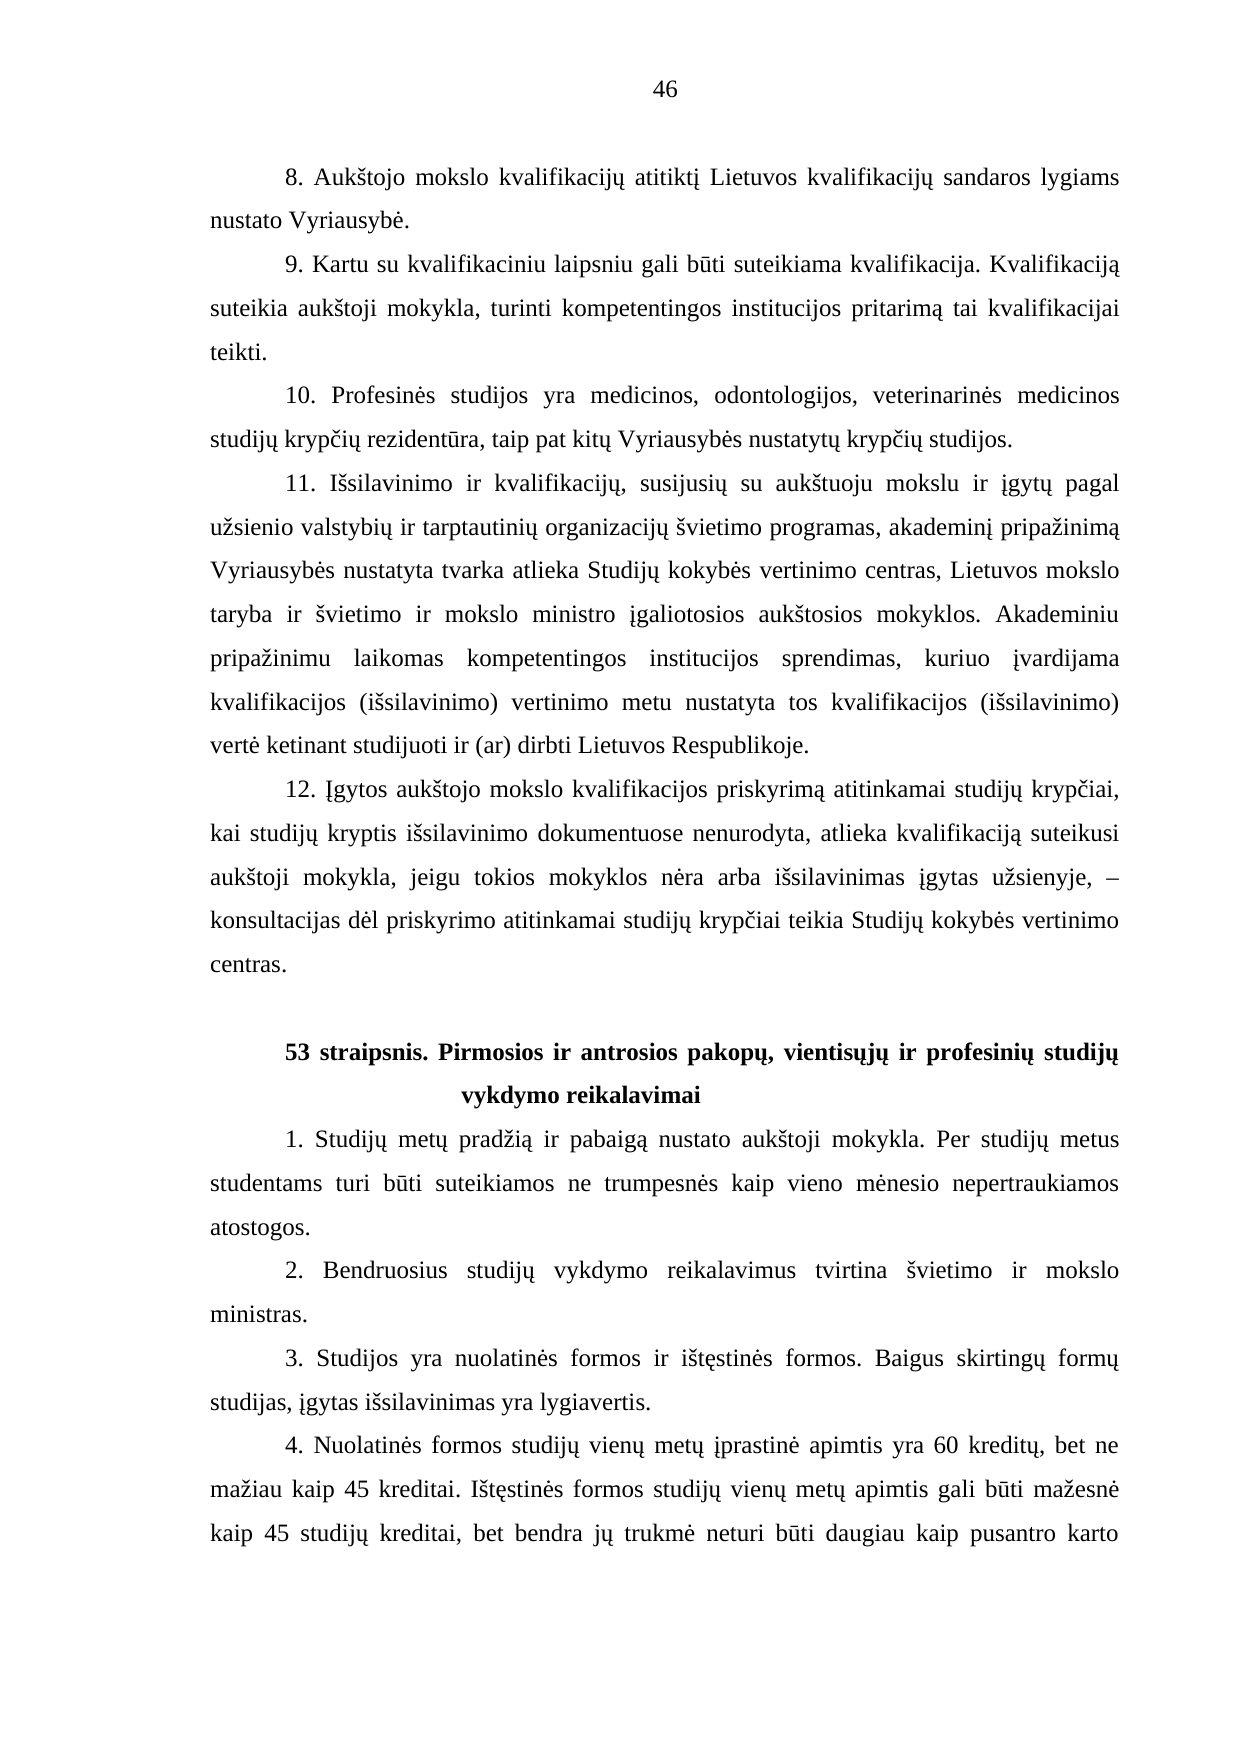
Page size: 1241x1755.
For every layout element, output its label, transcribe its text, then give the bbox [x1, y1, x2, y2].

text 2. Bendruosius studijų vykdymo reikalavimus tvirtina švietimo ir mokslo ministras. [210, 1244, 1120, 1331]
text 8. Aukštojo mokslo kvalifikacijų atitiktį Lietuvos kvalifikacijų sandaros lygiams nustato Vyriausybė. [210, 150, 1120, 237]
text 11. Išsilavinimo ir kvalifikacijų, susijusių su aukštuoju mokslu ir įgytų pagal užsienio valstybių ir tarptautinių organizacijų švietimo programas, akademinį pripažinimą Vyriausybės nustatyta tvarka atlieka Studijų kokybės vertinimo centras, Lietuvos mokslo taryba ir švietimo ir mokslo ministro įgaliotosios aukštosios mokyklos. Akademiniu pripažinimu laikomas kompetentingos institucijos sprendimas, kuriuo įvardijama kvalifikacijos (išsilavinimo) vertinimo metu nustatyta tos kvalifikacijos (išsilavinimo) vertė ketinant studijuoti ir (ar) dirbti Lietuvos Respublikoje. [210, 456, 1120, 762]
text 12. Įgytos aukštojo mokslo kvalifikacijos priskyrimą atitinkamai studijų krypčiai, kai studijų kryptis išsilavinimo dokumentuose nenurodyta, atlieka kvalifikaciją suteikusi aukštoji mokykla, jeigu tokios mokyklos nėra arba išsilavinimas įgytas užsienyje, – konsultacijas dėl priskyrimo atitinkamai studijų krypčiai teikia Studijų kokybės vertinimo centras. [210, 762, 1120, 981]
text 53 straipsnis. Pirmosios ir antrosios pakopų, vientisųjų ir profesinių studijų vykdymo reikalavimai [285, 1025, 1120, 1112]
text 9. Kartu su kvalifikaciniu laipsniu gali būti suteikiama kvalifikacija. Kvalifikaciją suteikia aukštoji mokykla, turinti kompetentingos institucijos pritarimą tai kvalifikacijai teikti. [210, 237, 1120, 369]
text 10. Profesinės studijos yra medicinos, odontologijos, veterinarinės medicinos studijų krypčių rezidentūra, taip pat kitų Vyriausybės nustatytų krypčių studijos. [210, 369, 1120, 456]
text 4. Nuolatinės formos studijų vienų metų įprastinė apimtis yra 60 kreditų, bet ne mažiau kaip 45 kreditai. Ištęstinės formos studijų vienų metų apimtis gali būti mažesnė kaip 45 studijų kreditai, bet bendra jų trukmė neturi būti daugiau kaip pusantro karto [210, 1419, 1120, 1550]
text 3. Studijos yra nuolatinės formos ir ištęstinės formos. Baigus skirtingų formų studijas, įgytas išsilavinimas yra lygiavertis. [210, 1331, 1120, 1419]
text 1. Studijų metų pradžią ir pabaigą nustato aukštoji mokykla. Per studijų metus studentams turi būti suteikiamos ne trumpesnės kaip vieno mėnesio nepertraukiamos atostogos. [210, 1112, 1120, 1244]
